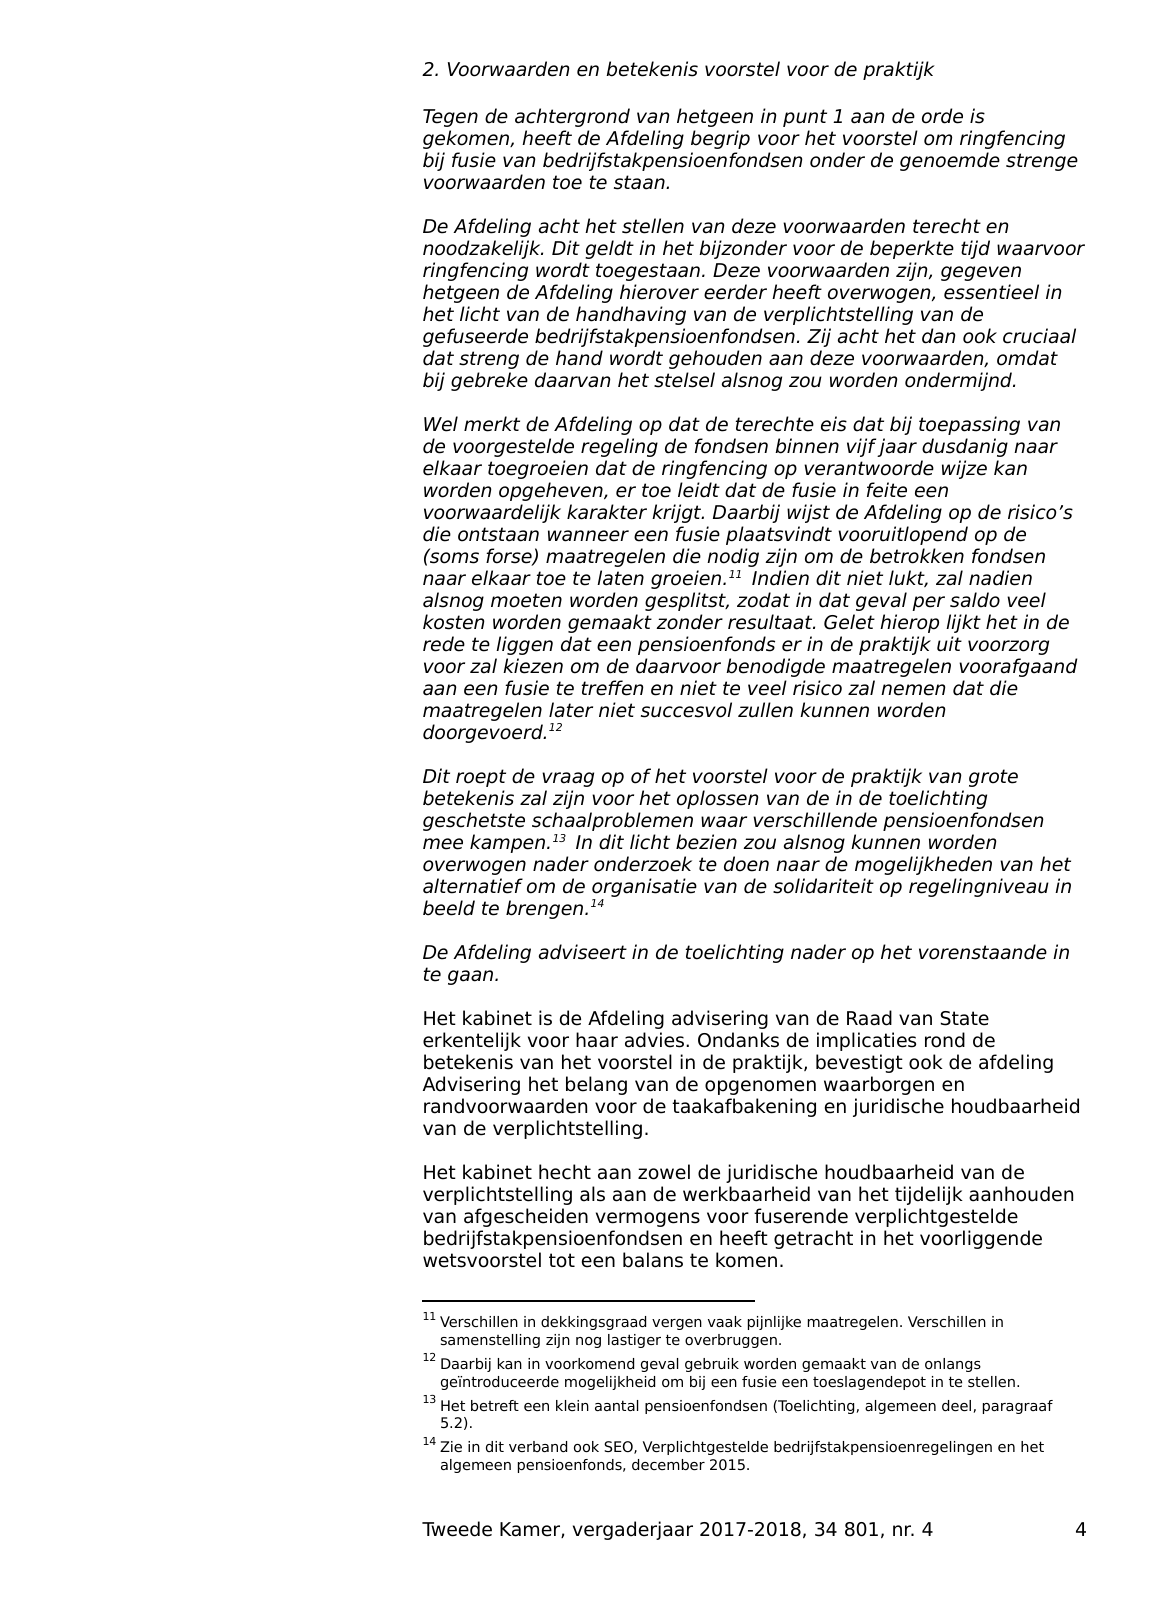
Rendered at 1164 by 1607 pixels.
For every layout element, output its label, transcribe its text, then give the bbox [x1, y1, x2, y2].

text Dit roept de vraag op of het voorstel voor de praktijk van grote betekenis zal zijn voor het oplossen van de in de toelichting geschetste schaalproblemen waar verschillende pensioenfondsen mee kampen. In dit licht bezien zou alsnog kunnen worden overwogen nader onderzoek te doen naar de mogelijkheden van het alternatief om de organisatie van de solidariteit op regelingniveau in beeld te brengen. [422, 766, 1087, 920]
text Daarbij kan in voorkomend geval gebruik worden gemaakt van de onlangs geïntroduceerde mogelijkheid om bij een fusie een toeslagendepot in te stellen. [422, 1352, 1087, 1391]
text Verschillen in dekkingsgraad vergen vaak pijnlijke maatregelen. Verschillen in samenstelling zijn nog lastiger te overbruggen. [422, 1310, 1087, 1349]
subtitle 2. Voorwaarden en betekenis voorstel voor de praktijk [422, 59, 1087, 81]
text Het betreft een klein aantal pensioenfondsen (Toelichting, algemeen deel, paragraaf 5.2). [422, 1393, 1087, 1432]
text De Afdeling acht het stellen van deze voorwaarden terecht en noodzakelijk. Dit geldt in het bijzonder voor de beperkte tijd waarvoor ringfencing wordt toegestaan. Deze voorwaarden zijn, gegeven hetgeen de Afdeling hierover eerder heeft overwogen, essentieel in het licht van de handhaving van de verplichtstelling van de gefuseerde bedrijfstakpensioenfondsen. Zij acht het dan ook cruciaal dat streng de hand wordt gehouden aan deze voorwaarden, omdat bij gebreke daarvan het stelsel alsnog zou worden ondermijnd. [422, 216, 1087, 392]
text Tegen de achtergrond van hetgeen in punt 1 aan de orde is gekomen, heeft de Afdeling begrip voor het voorstel om ringfencing bij fusie van bedrijfstakpensioenfondsen onder de genoemde strenge voorwaarden toe te staan. [422, 106, 1087, 194]
text Het kabinet is de Afdeling advisering van de Raad van State erkentelijk voor haar advies. Ondanks de implicaties rond de betekenis van het voorstel in de praktijk, bevestigt ook de afdeling Advisering het belang van de opgenomen waarborgen en randvoorwaarden voor de taakafbakening en juridische houdbaarheid van de verplichtstelling. [422, 1008, 1087, 1140]
text De Afdeling adviseert in de toelichting nader op het vorenstaande in te gaan. [422, 942, 1087, 986]
text Zie in dit verband ook SEO, Verplichtgestelde bedrijfstakpensioenregelingen en het algemeen pensioenfonds, december 2015. [422, 1435, 1087, 1474]
text Wel merkt de Afdeling op dat de terechte eis dat bij toepassing van de voorgestelde regeling de fondsen binnen vijf jaar dusdanig naar elkaar toegroeien dat de ringfencing op verantwoorde wijze kan worden opgeheven, er toe leidt dat de fusie in feite een voorwaardelijk karakter krijgt. Daarbij wijst de Afdeling op de risico’s die ontstaan wanneer een fusie plaatsvindt vooruitlopend op de (soms forse) maatregelen die nodig zijn om de betrokken fondsen naar elkaar toe te laten groeien. Indien dit niet lukt, zal nadien alsnog moeten worden gesplitst, zodat in dat geval per saldo veel kosten worden gemaakt zonder resultaat. Gelet hierop lijkt het in de rede te liggen dat een pensioenfonds er in de praktijk uit voorzorg voor zal kiezen om de daarvoor benodigde maatregelen voorafgaand aan een fusie te treffen en niet te veel risico zal nemen dat die maatregelen later niet succesvol zullen kunnen worden doorgevoerd. [422, 414, 1087, 744]
text Het kabinet hecht aan zowel de juridische houdbaarheid van de verplichtstelling als aan de werkbaarheid van het tijdelijk aanhouden van afgescheiden vermogens voor fuserende verplichtgestelde bedrijfstakpensioenfondsen en heeft getracht in het voorliggende wetsvoorstel tot een balans te komen. [422, 1162, 1087, 1272]
